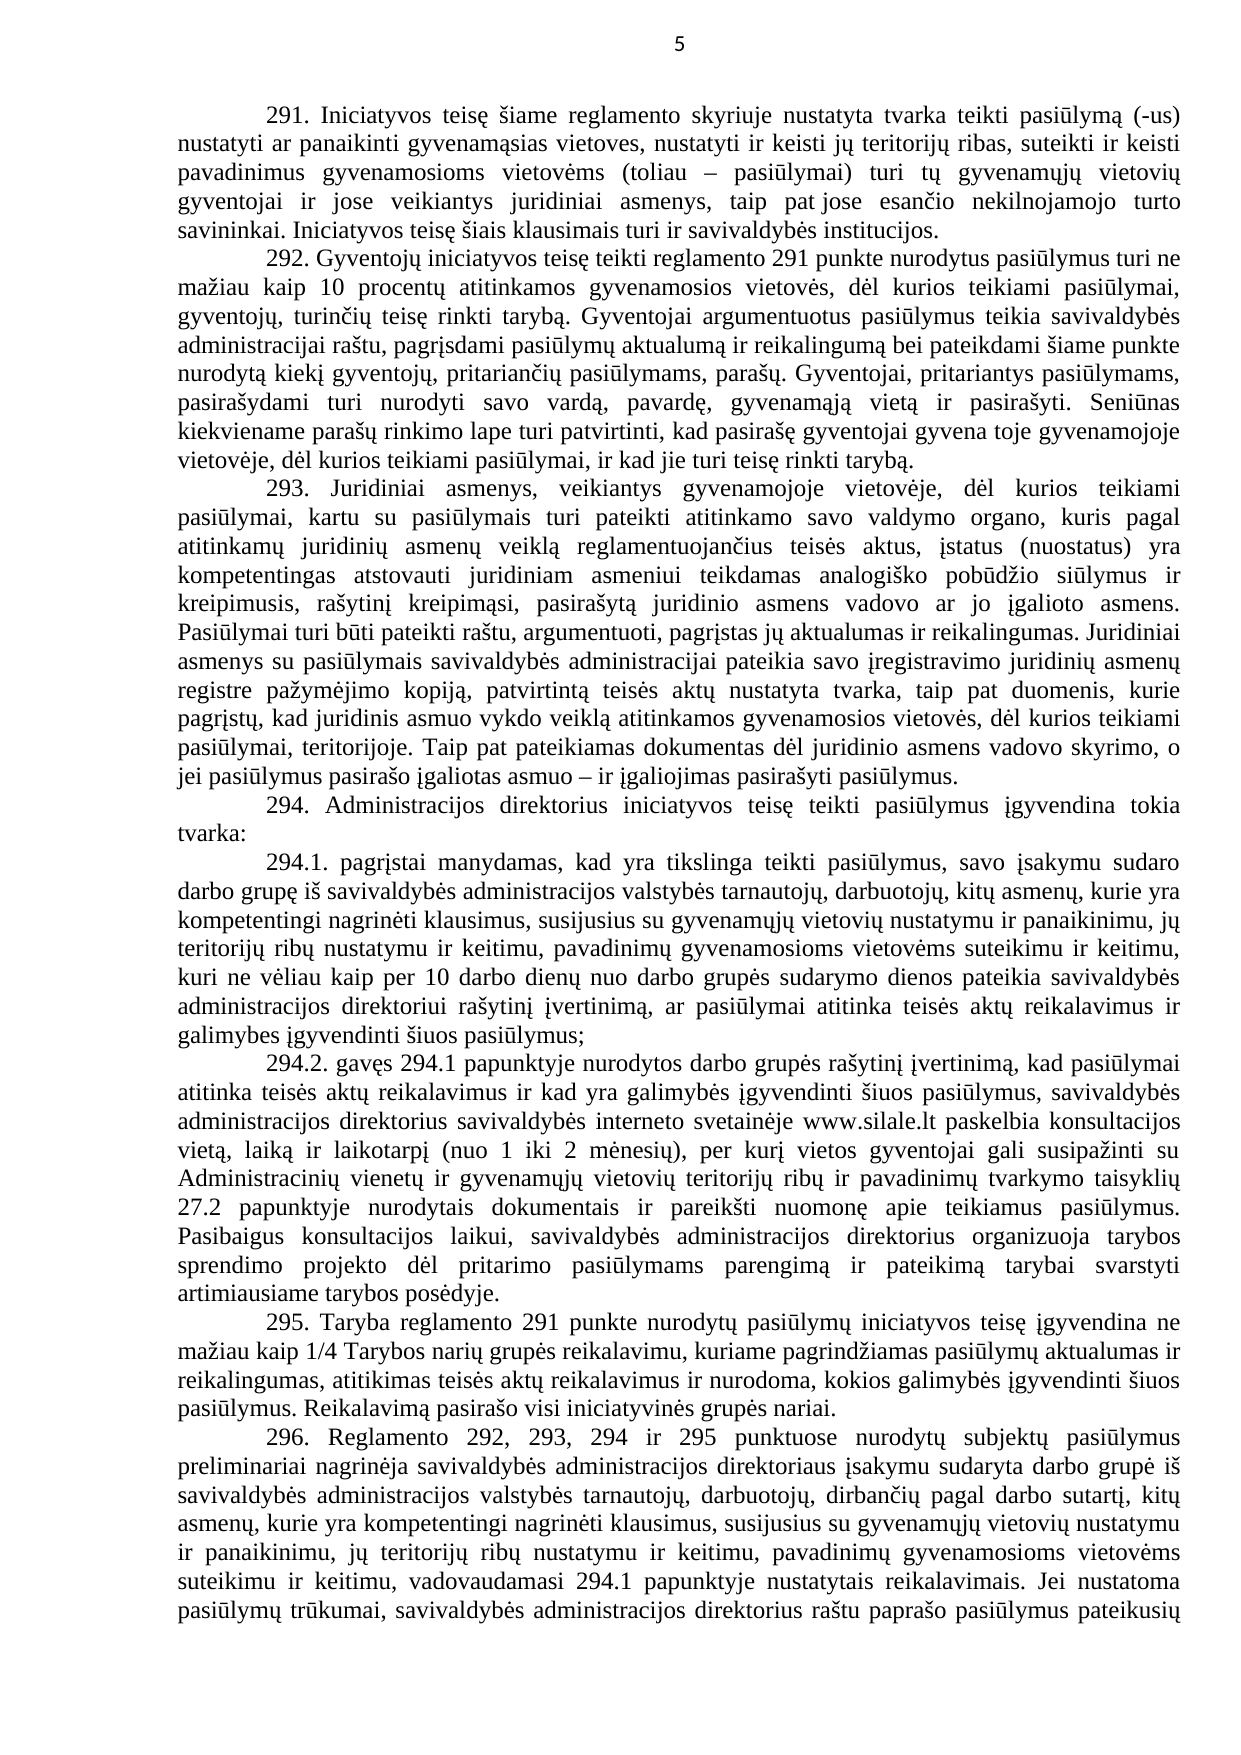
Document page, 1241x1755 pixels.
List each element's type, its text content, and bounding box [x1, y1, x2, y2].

text 292. Gyventojų iniciatyvos teisę teikti reglamento 291 punkte nurodytus pasiūlymus turi ne mažiau kaip 10 procentų atitinkamos gyvenamosios vietovės, dėl kurios teikiami pasiūlymai, gyventojų, turinčių teisę rinkti tarybą. Gyventojai argumentuotus pasiūlymus teikia savivaldybės administracijai raštu, pagrįsdami pasiūlymų aktualumą ir reikalingumą bei pateikdami šiame punkte nurodytą kiekį gyventojų, pritariančių pasiūlymams, parašų. Gyventojai, pritariantys pasiūlymams, pasirašydami turi nurodyti savo vardą, pavardę, gyvenamąją vietą ir pasirašyti. Seniūnas kiekviename parašų rinkimo lape turi patvirtinti, kad pasirašę gyventojai gyvena toje gyvenamojoje vietovėje, dėl kurios teikiami pasiūlymai, ir kad jie turi teisę rinkti tarybą. [177, 243, 1181, 473]
text 296. Reglamento 292, 293, 294 ir 295 punktuose nurodytų subjektų pasiūlymus preliminariai nagrinėja savivaldybės administracijos direktoriaus įsakymu sudaryta darbo grupė iš savivaldybės administracijos valstybės tarnautojų, darbuotojų, dirbančių pagal darbo sutartį, kitų asmenų, kurie yra kompetentingi nagrinėti klausimus, susijusius su gyvenamųjų vietovių nustatymu ir panaikinimu, jų teritorijų ribų nustatymu ir keitimu, pavadinimų gyvenamosioms vietovėms suteikimu ir keitimu, vadovaudamasi 294.1 papunktyje nustatytais reikalavimais. Jei nustatoma pasiūlymų trūkumai, savivaldybės administracijos direktorius raštu paprašo pasiūlymus pateikusių [177, 1422, 1181, 1623]
text 295. Taryba reglamento 291 punkte nurodytų pasiūlymų iniciatyvos teisę įgyvendina ne mažiau kaip 1/4 Tarybos narių grupės reikalavimu, kuriame pagrindžiamas pasiūlymų aktualumas ir reikalingumas, atitikimas teisės aktų reikalavimus ir nurodoma, kokios galimybės įgyvendinti šiuos pasiūlymus. Reikalavimą pasirašo visi iniciatyvinės grupės nariai. [177, 1307, 1181, 1422]
text 293. Juridiniai asmenys, veikiantys gyvenamojoje vietovėje, dėl kurios teikiami pasiūlymai, kartu su pasiūlymais turi pateikti atitinkamo savo valdymo organo, kuris pagal atitinkamų juridinių asmenų veiklą reglamentuojančius teisės aktus, įstatus (nuostatus) yra kompetentingas atstovauti juridiniam asmeniui teikdamas analogiško pobūdžio siūlymus ir kreipimusis, rašytinį kreipimąsi, pasirašytą juridinio asmens vadovo ar jo įgalioto asmens. Pasiūlymai turi būti pateikti raštu, argumentuoti, pagrįstas jų aktualumas ir reikalingumas. Juridiniai asmenys su pasiūlymais savivaldybės administracijai pateikia savo įregistravimo juridinių asmenų registre pažymėjimo kopiją, patvirtintą teisės aktų nustatyta tvarka, taip pat duomenis, kurie pagrįstų, kad juridinis asmuo vykdo veiklą atitinkamos gyvenamosios vietovės, dėl kurios teikiami pasiūlymai, teritorijoje. Taip pat pateikiamas dokumentas dėl juridinio asmens vadovo skyrimo, o jei pasiūlymus pasirašo įgaliotas asmuo – ir įgaliojimas pasirašyti pasiūlymus. [177, 473, 1181, 790]
text 291. Iniciatyvos teisę šiame reglamento skyriuje nustatyta tvarka teikti pasiūlymą (-us) nustatyti ar panaikinti gyvenamąsias vietoves, nustatyti ir keisti jų teritorijų ribas, suteikti ir keisti pavadinimus gyvenamosioms vietovėms (toliau – pasiūlymai) turi tų gyvenamųjų vietovių gyventojai ir jose veikiantys juridiniai asmenys, taip pat jose esančio nekilnojamojo turto savininkai. Iniciatyvos teisę šiais klausimais turi ir savivaldybės institucijos. [177, 100, 1181, 243]
text 294. Administracijos direktorius iniciatyvos teisę teikti pasiūlymus įgyvendina tokia tvarka: [177, 790, 1181, 847]
text 294.1. pagrįstai manydamas, kad yra tikslinga teikti pasiūlymus, savo įsakymu sudaro darbo grupę iš savivaldybės administracijos valstybės tarnautojų, darbuotojų, kitų asmenų, kurie yra kompetentingi nagrinėti klausimus, susijusius su gyvenamųjų vietovių nustatymu ir panaikinimu, jų teritorijų ribų nustatymu ir keitimu, pavadinimų gyvenamosioms vietovėms suteikimu ir keitimu, kuri ne vėliau kaip per 10 darbo dienų nuo darbo grupės sudarymo dienos pateikia savivaldybės administracijos direktoriui rašytinį įvertinimą, ar pasiūlymai atitinka teisės aktų reikalavimus ir galimybes įgyvendinti šiuos pasiūlymus; [177, 847, 1181, 1048]
text 294.2. gavęs 294.1 papunktyje nurodytos darbo grupės rašytinį įvertinimą, kad pasiūlymai atitinka teisės aktų reikalavimus ir kad yra galimybės įgyvendinti šiuos pasiūlymus, savivaldybės administracijos direktorius savivaldybės interneto svetainėje www.silale.lt paskelbia konsultacijos vietą, laiką ir laikotarpį (nuo 1 iki 2 mėnesių), per kurį vietos gyventojai gali susipažinti su Administracinių vienetų ir gyvenamųjų vietovių teritorijų ribų ir pavadinimų tvarkymo taisyklių 27.2 papunktyje nurodytais dokumentais ir pareikšti nuomonę apie teikiamus pasiūlymus. Pasibaigus konsultacijos laikui, savivaldybės administracijos direktorius organizuoja tarybos sprendimo projekto dėl pritarimo pasiūlymams parengimą ir pateikimą tarybai svarstyti artimiausiame tarybos posėdyje. [177, 1048, 1181, 1307]
